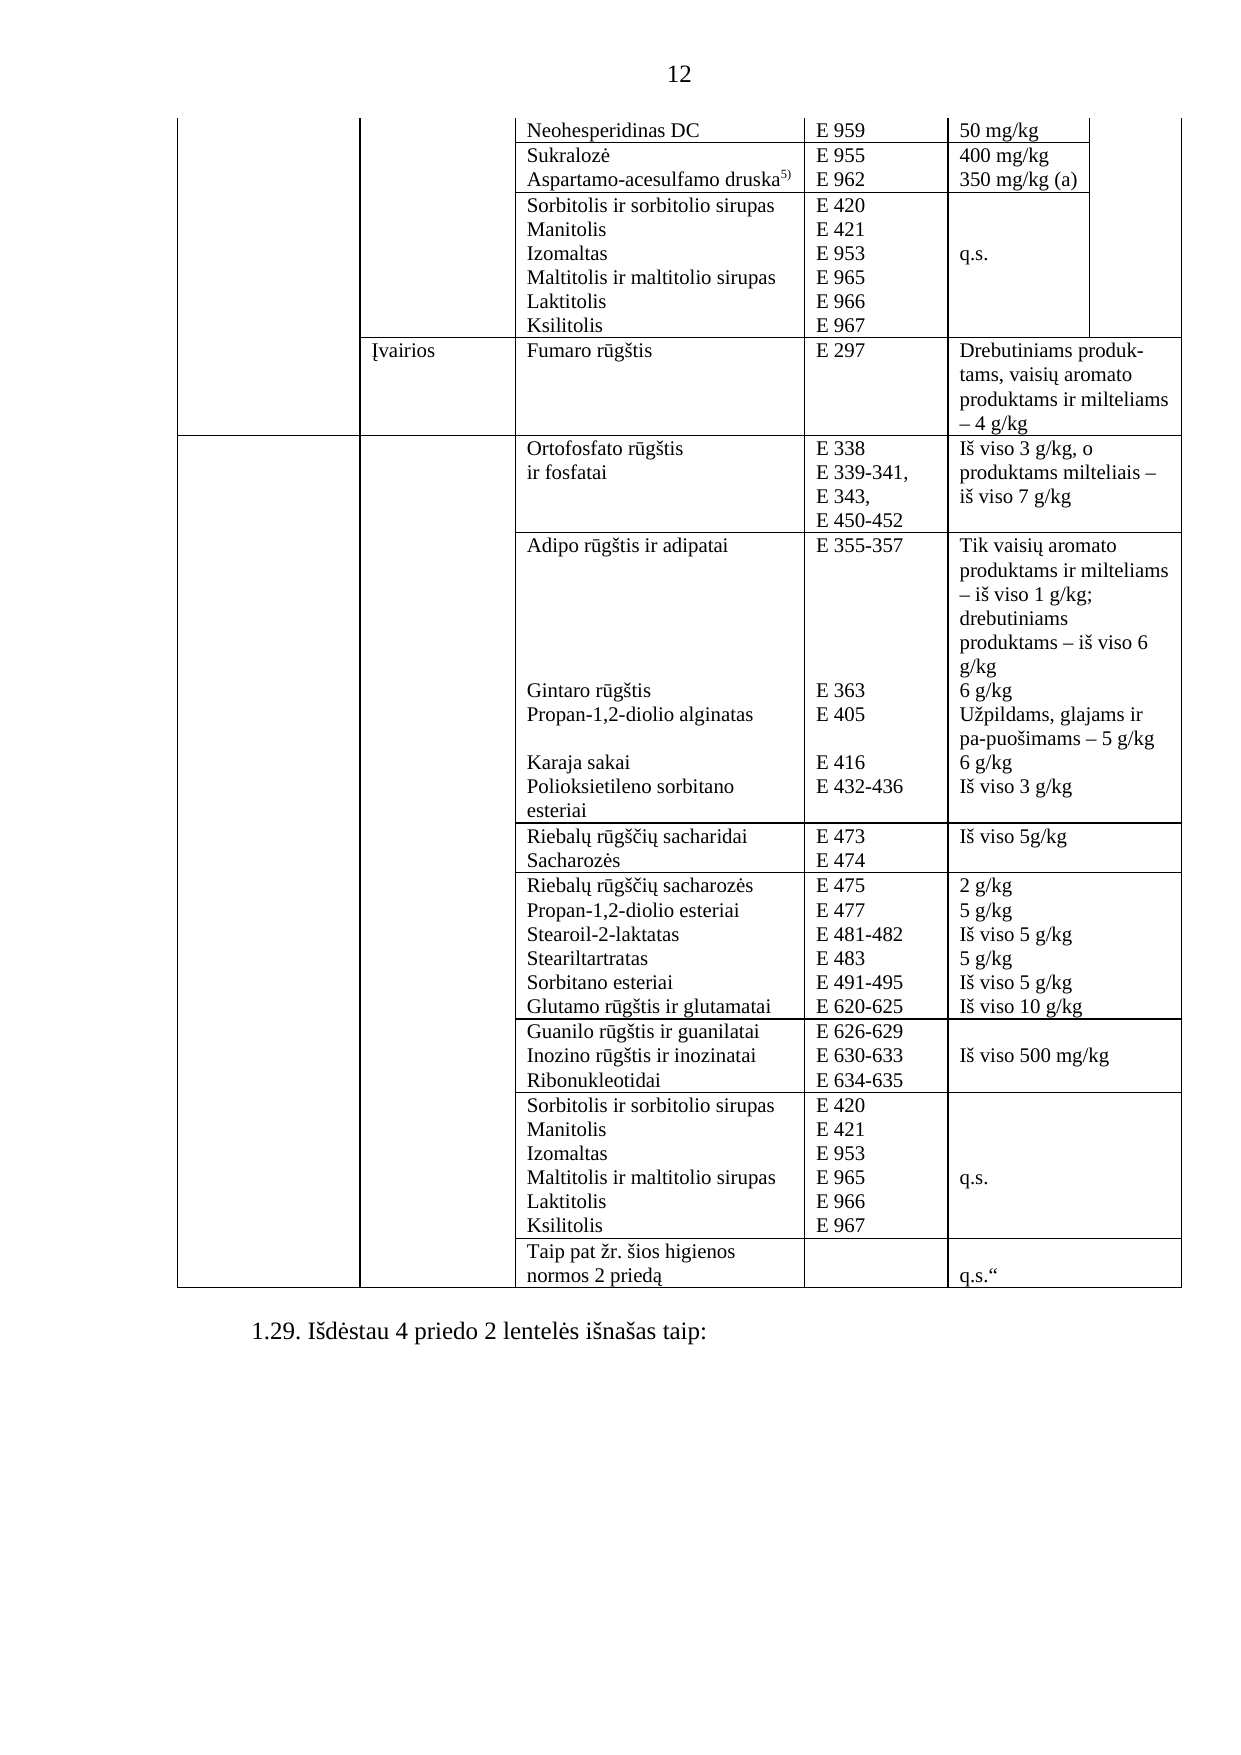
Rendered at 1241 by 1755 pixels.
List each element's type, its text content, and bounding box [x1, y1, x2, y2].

table_cell Tik vaisių aromato produktams ir milteliams – iš viso 1 g/kg; drebutiniams produktams – iš viso 6 g/kg [949, 533, 1181, 678]
table_cell [361, 774, 515, 822]
table_cell E 620-625 [805, 994, 947, 1018]
table_cell E 626-629 [805, 1020, 947, 1043]
table_cell E 634-635 [805, 1068, 947, 1092]
table_cell Iš viso 5 g/kg [949, 970, 1181, 994]
table_cell Manitolis [516, 1117, 804, 1141]
table_cell [361, 289, 515, 313]
table_cell E 955 E 962 [805, 143, 947, 191]
table_cell Steariltartratas [516, 946, 804, 970]
table_cell [949, 1020, 1181, 1043]
table_cell [178, 1044, 359, 1067]
table_cell [1090, 142, 1181, 191]
table_cell [361, 946, 515, 970]
table_cell E 473 [805, 824, 947, 848]
table_cell [178, 1092, 359, 1117]
table_cell Sorbitano esteriai [516, 970, 804, 994]
table_cell [361, 1117, 515, 1141]
table_cell [361, 678, 515, 702]
table_cell [949, 1117, 1181, 1141]
table_cell Propan-1,2-diolio esteriai [516, 898, 804, 922]
table_cell E 477 [805, 898, 947, 922]
table_cell Ksilitolis [516, 313, 804, 337]
table_cell E 481-482 [805, 922, 947, 946]
table_cell [949, 1214, 1181, 1237]
table_cell [178, 217, 359, 241]
table_cell Izomaltas [516, 241, 804, 265]
table_cell [178, 142, 359, 191]
table_cell [361, 1214, 515, 1237]
table_cell 5 g/kg [949, 946, 1181, 970]
table_cell [805, 1239, 947, 1287]
table_cell E 475 [805, 873, 947, 897]
table_cell Riebalų rūgščių sacharidai [516, 824, 804, 848]
table_cell E 966 [805, 289, 947, 313]
table_cell [949, 1068, 1181, 1092]
table_cell Iš viso 500 mg/kg [949, 1044, 1181, 1067]
table_cell [1090, 217, 1181, 241]
table_cell Drebutiniams produk-tams, vaisių aromato produktams ir milteliams – 4 g/kg [949, 338, 1181, 434]
table_cell [178, 750, 359, 774]
table_cell [178, 1068, 359, 1092]
table_cell [361, 265, 515, 289]
table_cell [361, 1068, 515, 1092]
table_cell Adipo rūgštis ir adipatai [516, 533, 804, 678]
table_cell [361, 142, 515, 191]
table_cell Fumaro rūgštis [516, 338, 804, 434]
table_cell E 363 [805, 678, 947, 702]
table_cell [949, 1189, 1181, 1213]
table_cell [178, 970, 359, 994]
table_cell [361, 822, 515, 848]
text 1.29. Išdėstau 4 priedo 2 lentelės išnašas taip: [177, 1316, 1181, 1345]
table_cell [178, 702, 359, 750]
table_cell 400 mg/kg 350 mg/kg (a) [949, 143, 1089, 191]
table_cell [178, 774, 359, 822]
table_cell Iš viso 5 g/kg [949, 922, 1181, 946]
table_cell E 630-633 [805, 1044, 947, 1067]
table_cell [178, 313, 359, 337]
table_cell [1090, 289, 1181, 313]
table_cell Laktitolis [516, 1189, 804, 1213]
table_cell [949, 1141, 1181, 1165]
table_cell Karaja sakai [516, 750, 804, 774]
table_cell 6 g/kg [949, 678, 1181, 702]
table_cell 2 g/kg [949, 873, 1181, 897]
table_cell [361, 848, 515, 872]
table_cell [949, 217, 1089, 241]
table_cell [1090, 265, 1181, 289]
table_cell Ortofosfato rūgštis ir fosfatai [516, 436, 804, 532]
table_cell [361, 994, 515, 1018]
table_cell Iš viso 10 g/kg [949, 994, 1181, 1018]
table_cell [178, 922, 359, 946]
table_cell [361, 118, 515, 142]
table_cell 6 g/kg [949, 750, 1181, 774]
table_cell E 966 [805, 1189, 947, 1213]
table_cell Stearoil-2-laktatas [516, 922, 804, 946]
table_cell [949, 289, 1089, 313]
table_cell Sukralozė Aspartamo-acesulfamo druska5) [516, 143, 804, 191]
table_cell Ksilitolis [516, 1214, 804, 1237]
table_cell [178, 848, 359, 872]
table_cell [1090, 241, 1181, 265]
table_cell E 421 [805, 217, 947, 241]
table_cell Gintaro rūgštis [516, 678, 804, 702]
table_cell [178, 241, 359, 265]
table_cell [361, 970, 515, 994]
table_cell E 355-357 [805, 533, 947, 678]
table_cell E 491-495 [805, 970, 947, 994]
table_cell E 959 [805, 118, 947, 142]
table_cell q.s. [949, 241, 1089, 265]
table_cell [361, 217, 515, 241]
table_cell Inozino rūgštis ir inozinatai [516, 1044, 804, 1067]
table_cell [361, 750, 515, 774]
table_cell Riebalų rūgščių sacharozės [516, 873, 804, 897]
table_cell [178, 436, 359, 532]
table_cell [178, 1165, 359, 1189]
table_cell E 421 [805, 1117, 947, 1141]
table_cell Iš viso 5g/kg [949, 824, 1181, 848]
table_cell [178, 1214, 359, 1237]
table_cell [178, 678, 359, 702]
table_cell [178, 265, 359, 289]
table_cell E 953 [805, 1141, 947, 1165]
table_cell [949, 1093, 1181, 1117]
table_cell [361, 1018, 515, 1043]
table_cell [361, 1238, 515, 1287]
table_cell [178, 994, 359, 1018]
table_cell [178, 1238, 359, 1287]
table_cell E 483 [805, 946, 947, 970]
table_cell [361, 872, 515, 897]
table_cell [361, 1189, 515, 1213]
table_cell [361, 1044, 515, 1067]
table_cell Iš viso 3 g/kg [949, 774, 1181, 822]
table_cell [178, 337, 359, 434]
table_cell [361, 702, 515, 750]
table_cell Užpildams, glajams ir pa-puošimams – 5 g/kg [949, 702, 1181, 750]
table_cell Ribonukleotidai [516, 1068, 804, 1092]
table_cell E 474 [805, 848, 947, 872]
table_cell Manitolis [516, 217, 804, 241]
table_cell E 338 E 339-341, E 343, E 450-452 [805, 436, 947, 532]
table_cell Maltitolis ir maltitolio sirupas [516, 1165, 804, 1189]
table_cell [178, 1117, 359, 1141]
table_cell E 416 [805, 750, 947, 774]
table_cell q.s. [949, 1165, 1181, 1189]
table_cell E 967 [805, 1214, 947, 1237]
table_cell Sacharozės [516, 848, 804, 872]
table_cell [1090, 313, 1181, 337]
table_cell [178, 946, 359, 970]
table_cell E 405 [805, 702, 947, 750]
table_cell [178, 1141, 359, 1165]
table_cell E 965 [805, 1165, 947, 1189]
table_cell [361, 898, 515, 922]
table_cell Propan-1,2-diolio alginatas [516, 702, 804, 750]
table_cell [949, 193, 1089, 217]
table_cell Glutamo rūgštis ir glutamatai [516, 994, 804, 1018]
table_cell [361, 1165, 515, 1189]
table_cell [178, 1189, 359, 1213]
table_cell [361, 1141, 515, 1165]
table_cell [178, 532, 359, 678]
table_cell E 420 [805, 1093, 947, 1117]
table_cell [949, 848, 1181, 872]
table_cell Laktitolis [516, 289, 804, 313]
table_cell [361, 313, 515, 337]
table_cell [1090, 191, 1181, 217]
table_cell E 965 [805, 265, 947, 289]
table_cell [361, 191, 515, 217]
table_cell [178, 118, 359, 142]
table_cell 50 mg/kg [949, 118, 1089, 142]
table_cell Guanilo rūgštis ir guanilatai [516, 1020, 804, 1043]
table_cell E 420 [805, 193, 947, 217]
table_cell Neohesperidinas DC [516, 118, 804, 142]
table_cell Iš viso 3 g/kg, o produktams milteliais – iš viso 7 g/kg [949, 436, 1181, 532]
table_cell Polioksietileno sorbitano esteriai [516, 774, 804, 822]
table_cell [361, 922, 515, 946]
table_cell [178, 822, 359, 848]
table_cell Sorbitolis ir sorbitolio sirupas [516, 1093, 804, 1117]
table_cell [361, 241, 515, 265]
table_cell E 297 [805, 338, 947, 434]
table_cell [178, 898, 359, 922]
table_cell Izomaltas [516, 1141, 804, 1165]
table_cell 5 g/kg [949, 898, 1181, 922]
table_cell E 953 [805, 241, 947, 265]
table_cell Maltitolis ir maltitolio sirupas [516, 265, 804, 289]
table_cell Įvairios [361, 338, 515, 434]
table_cell [178, 289, 359, 313]
table_cell [178, 872, 359, 897]
table_cell [949, 265, 1089, 289]
table_cell [361, 532, 515, 678]
table_cell E 967 [805, 313, 947, 337]
table_cell [178, 1018, 359, 1043]
table_cell E 432-436 [805, 774, 947, 822]
table_cell [1090, 118, 1181, 142]
table_cell q.s.“ [949, 1239, 1181, 1287]
table_cell [361, 1092, 515, 1117]
table_cell [178, 191, 359, 217]
table_cell [949, 313, 1089, 337]
table_cell Taip pat žr. šios higienos normos 2 priedą [516, 1239, 804, 1287]
table_cell [361, 436, 515, 532]
table_cell Sorbitolis ir sorbitolio sirupas [516, 193, 804, 217]
